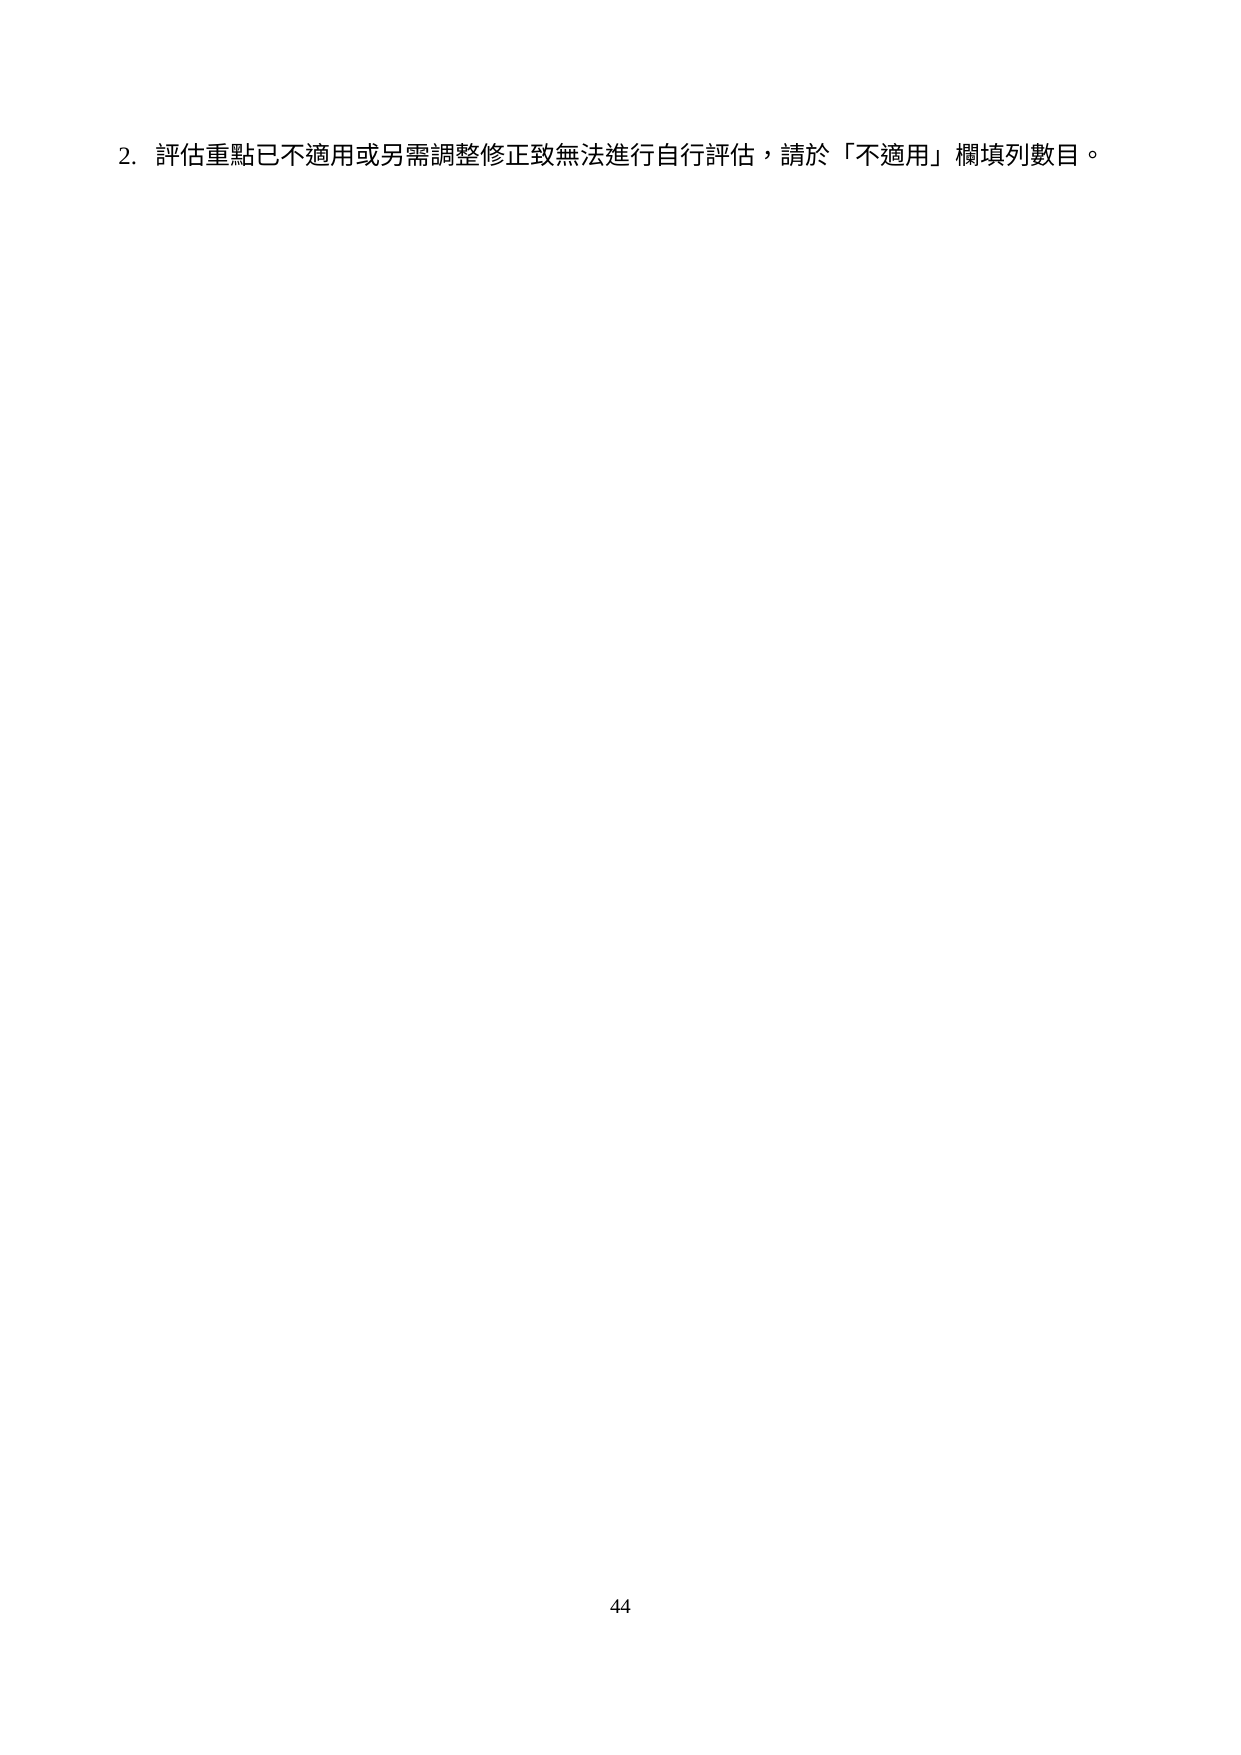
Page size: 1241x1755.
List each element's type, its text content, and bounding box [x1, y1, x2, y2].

list 評估重點已不適用或另需調整修正致無法進行自行評估，請於「不適用」欄填列數目。 [118, 136, 1122, 172]
